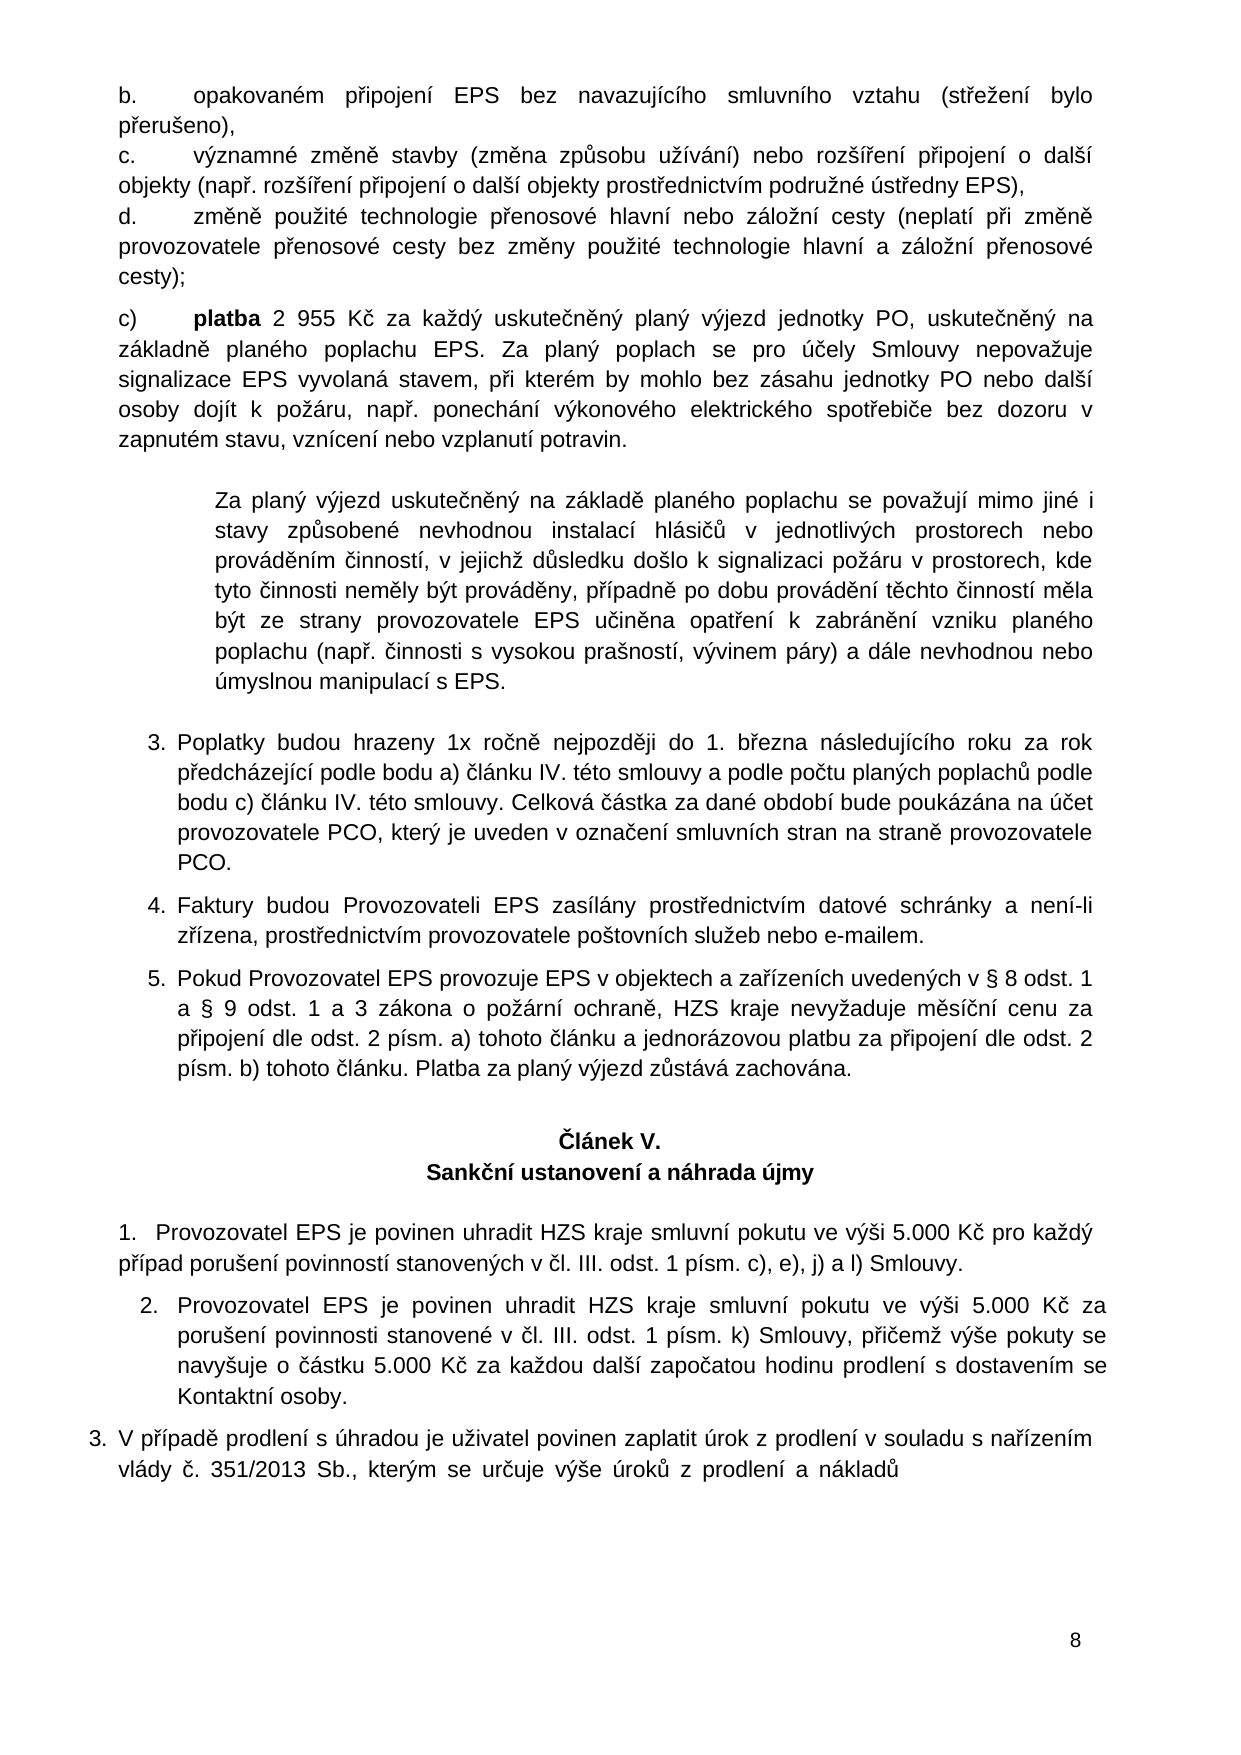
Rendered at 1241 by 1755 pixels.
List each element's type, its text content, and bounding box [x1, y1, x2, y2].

list V případě prodlení s úhradou je uživatel povinen zaplatit úrok z prodlení v souladu s nařízením vlády č. 351/2013 Sb., kterým se určuje výše úroků z prodlení a nákladů [88, 1425, 1093, 1482]
list významné změně stavby (změna způsobu užívání) nebo rozšíření připojení o další objekty (např. rozšíření připojení o další objekty prostřednictvím podružné ústředny EPS), [118, 142, 1093, 199]
list Pokud Provozovatel EPS provozuje EPS v objektech a zařízeních uvedených v § 8 odst. 1 a § 9 odst. 1 a 3 zákona o požární ochraně, HZS kraje nevyžaduje měsíční cenu za připojení dle odst. 2 písm. a) tohoto článku a jednorázovou platbu za připojení dle odst. 2 písm. b) tohoto článku. Platba za planý výjezd zůstává zachována. [147, 964, 1093, 1082]
list platba 2 955 Kč za každý uskutečněný planý výjezd jednotky PO, uskutečněný na základně planého poplachu EPS. Za planý poplach se pro účely Smlouvy nepovažuje signalizace EPS vyvolaná stavem, při kterém by mohlo bez zásahu jednotky PO nebo další osoby dojít k požáru, např. ponechání výkonového elektrického spotřebiče bez dozoru v zapnutém stavu, vznícení nebo vzplanutí potravin. [118, 305, 1094, 452]
list změně použité technologie přenosové hlavní nebo záložní cesty (neplatí při změně provozovatele přenosové cesty bez změny použité technologie hlavní a záložní přenosové cesty); [118, 203, 1093, 289]
list Provozovatel EPS je povinen uhradit HZS kraje smluvní pokutu ve výši 5.000 Kč pro každý případ porušení povinností stanovených v čl. III. odst. 1 písm. c), e), j) a l) Smlouvy. [118, 1219, 1094, 1276]
subtitle Článek V. [118, 1128, 1101, 1154]
list Faktury budou Provozovateli EPS zasílány prostřednictvím datové schránky a není-li zřízena, prostřednictvím provozovatele poštovních služeb nebo e-mailem. [147, 892, 1094, 949]
text Za planý výjezd uskutečněný na základě planého poplachu se považují mimo jiné i stavy způsobené nevhodnou instalací hlásičů v jednotlivých prostorech nebo prováděním činností, v jejichž důsledku došlo k signalizaci požáru v prostorech, kde tyto činnosti neměly být prováděny, případně po dobu provádění těchto činností měla být ze strany provozovatele EPS učiněna opatření k zabránění vzniku planého poplachu (např. činnosti s vysokou prašností, vývinem páry) a dále nevhodnou nebo úmyslnou manipulací s EPS. [214, 487, 1094, 694]
list Poplatky budou hrazeny 1x ročně nejpozději do 1. března následujícího roku za rok předcházející podle bodu a) článku IV. této smlouvy a podle počtu planých poplachů podle bodu c) článku IV. této smlouvy. Celková částka za dané období bude poukázána na účet provozovatele PCO, který je uveden v označení smluvních stran na straně provozovatele PCO. [147, 728, 1093, 876]
list opakovaném připojení EPS bez navazujícího smluvního vztahu (střežení bylo přerušeno), [118, 82, 1093, 138]
list Provozovatel EPS je povinen uhradit HZS kraje smluvní pokutu ve výši 5.000 Kč za porušení povinnosti stanovené v čl. III. odst. 1 písm. k) Smlouvy, přičemž výše pokuty se navyšuje o částku 5.000 Kč za každou další započatou hodinu prodlení s dostavením se Kontaktní osoby. [139, 1292, 1108, 1409]
text Sankční ustanovení a náhrada újmy [139, 1158, 1102, 1185]
